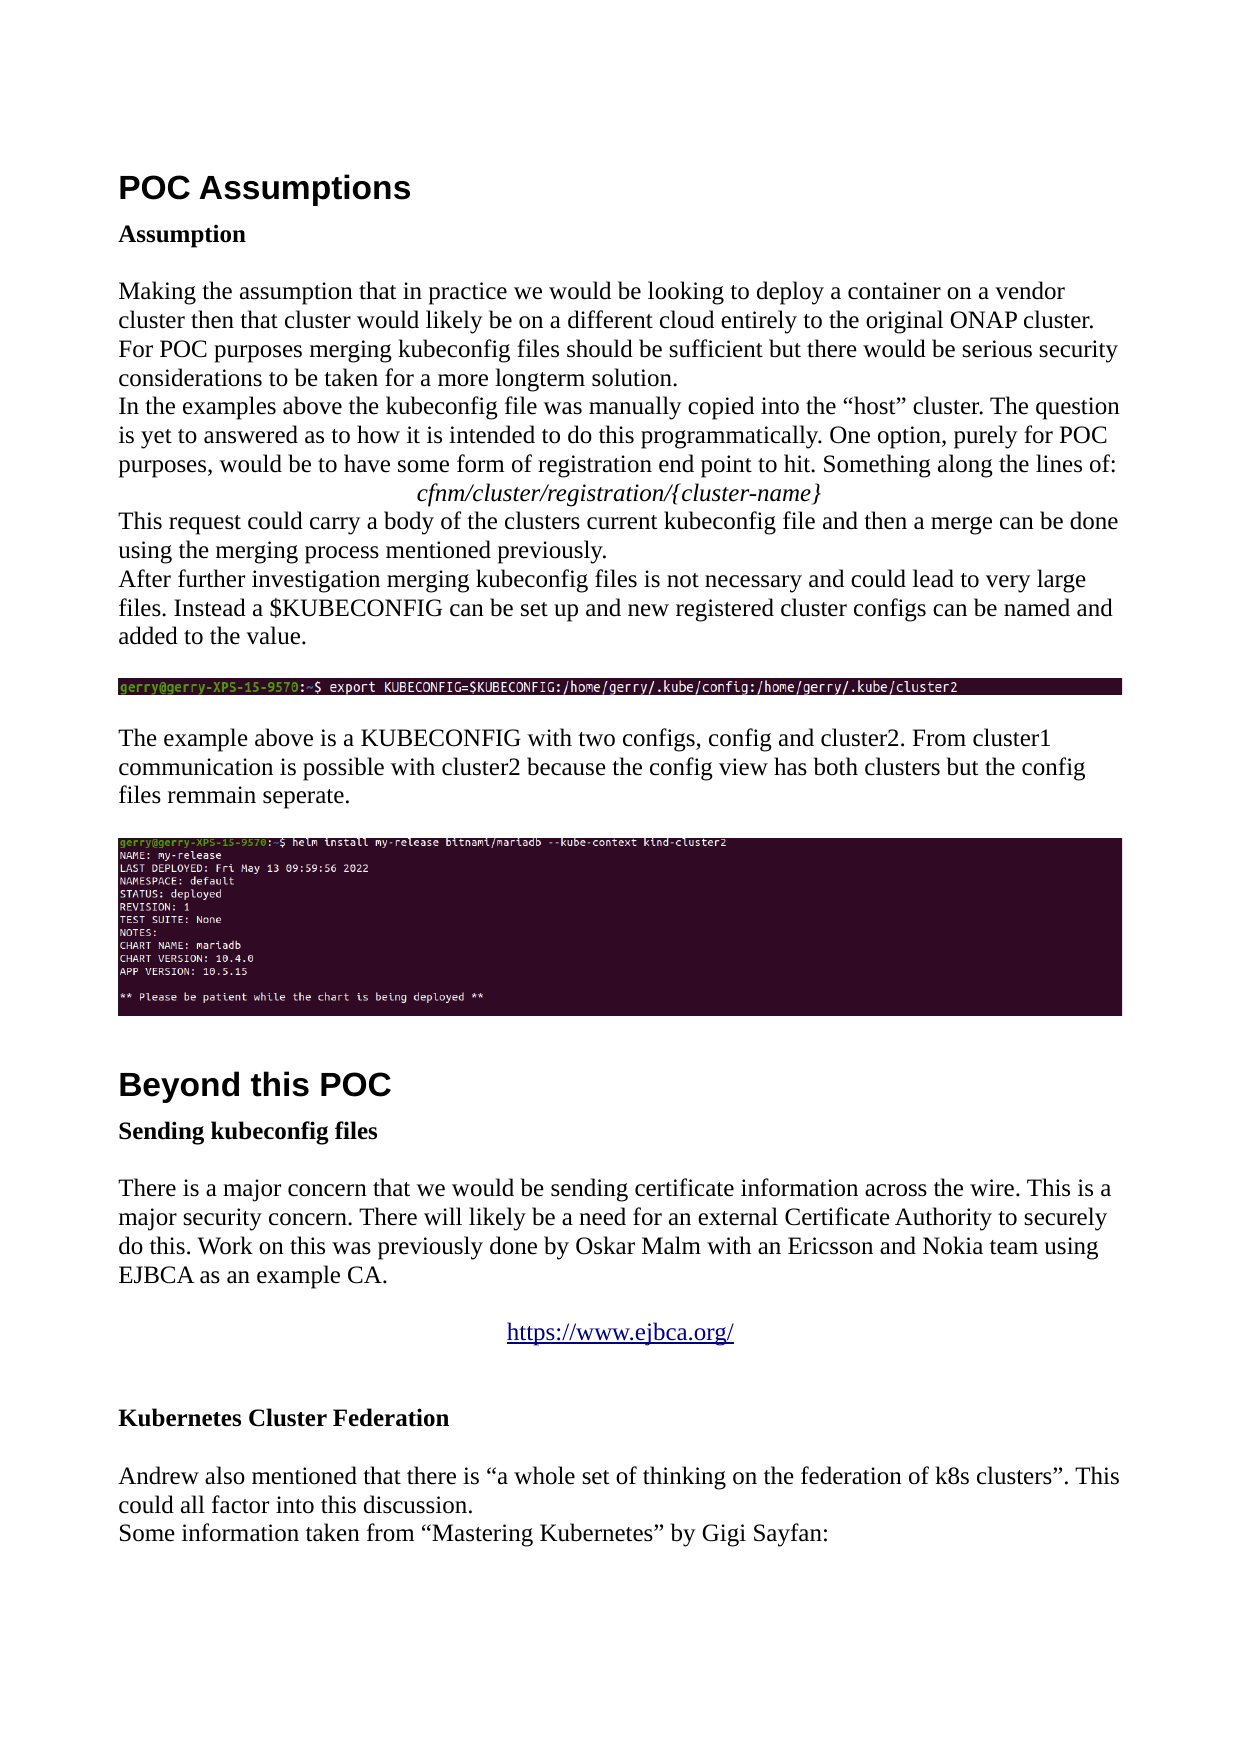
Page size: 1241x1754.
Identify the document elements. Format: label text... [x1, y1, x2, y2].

text After further investigation merging kubeconfig files is not necessary and could lead to very large files. Instead a $KUBECONFIG can be set up and new registered cluster configs can be named and added to the value. [118, 564, 1122, 650]
text Sending kubeconfig files [118, 1116, 1122, 1145]
text There is a major concern that we would be sending certificate information across the wire. This is a major security concern. There will likely be a need for an external Certificate Authority to securely do this. Work on this was previously done by Oskar Malm with an Ericsson and Nokia team using EJBCA as an example CA. [118, 1173, 1122, 1288]
text Assumption [118, 219, 1122, 248]
picture [118, 838, 1123, 1016]
subtitle Beyond this POC [118, 1065, 1122, 1103]
text Kubernetes Cluster Federation [118, 1403, 1122, 1432]
text The example above is a KUBECONFIG with two configs, config and cluster2. From cluster1 communication is possible with cluster2 because the config view has both clusters but the config files remmain seperate. [118, 723, 1122, 809]
text cfnm/cluster/registration/{cluster-name} [118, 478, 1122, 506]
text In the examples above the kubeconfig file was manually copied into the “host” cluster. The question is yet to answered as to how it is intended to do this programmatically. One option, purely for POC purposes, would be to have some form of registration end point to hit. Something along the lines of: [118, 391, 1122, 478]
text Andrew also mentioned that there is “a whole set of thinking on the federation of k8s clusters”. This could all factor into this discussion. [118, 1461, 1122, 1518]
picture [118, 678, 1123, 695]
subtitle POC Assumptions [118, 168, 1122, 206]
text Making the assumption that in practice we would be looking to deploy a container on a vendor cluster then that cluster would likely be on a different cloud entirely to the original ONAP cluster. For POC purposes merging kubeconfig files should be sufficient but there would be serious security considerations to be taken for a more longterm solution. [118, 276, 1122, 391]
text This request could carry a body of the clusters current kubeconfig file and then a merge can be done using the merging process mentioned previously. [118, 506, 1122, 564]
text https://www.ejbca.org/ [118, 1317, 1122, 1346]
text Some information taken from “Mastering Kubernetes” by Gigi Sayfan: [118, 1518, 1122, 1547]
